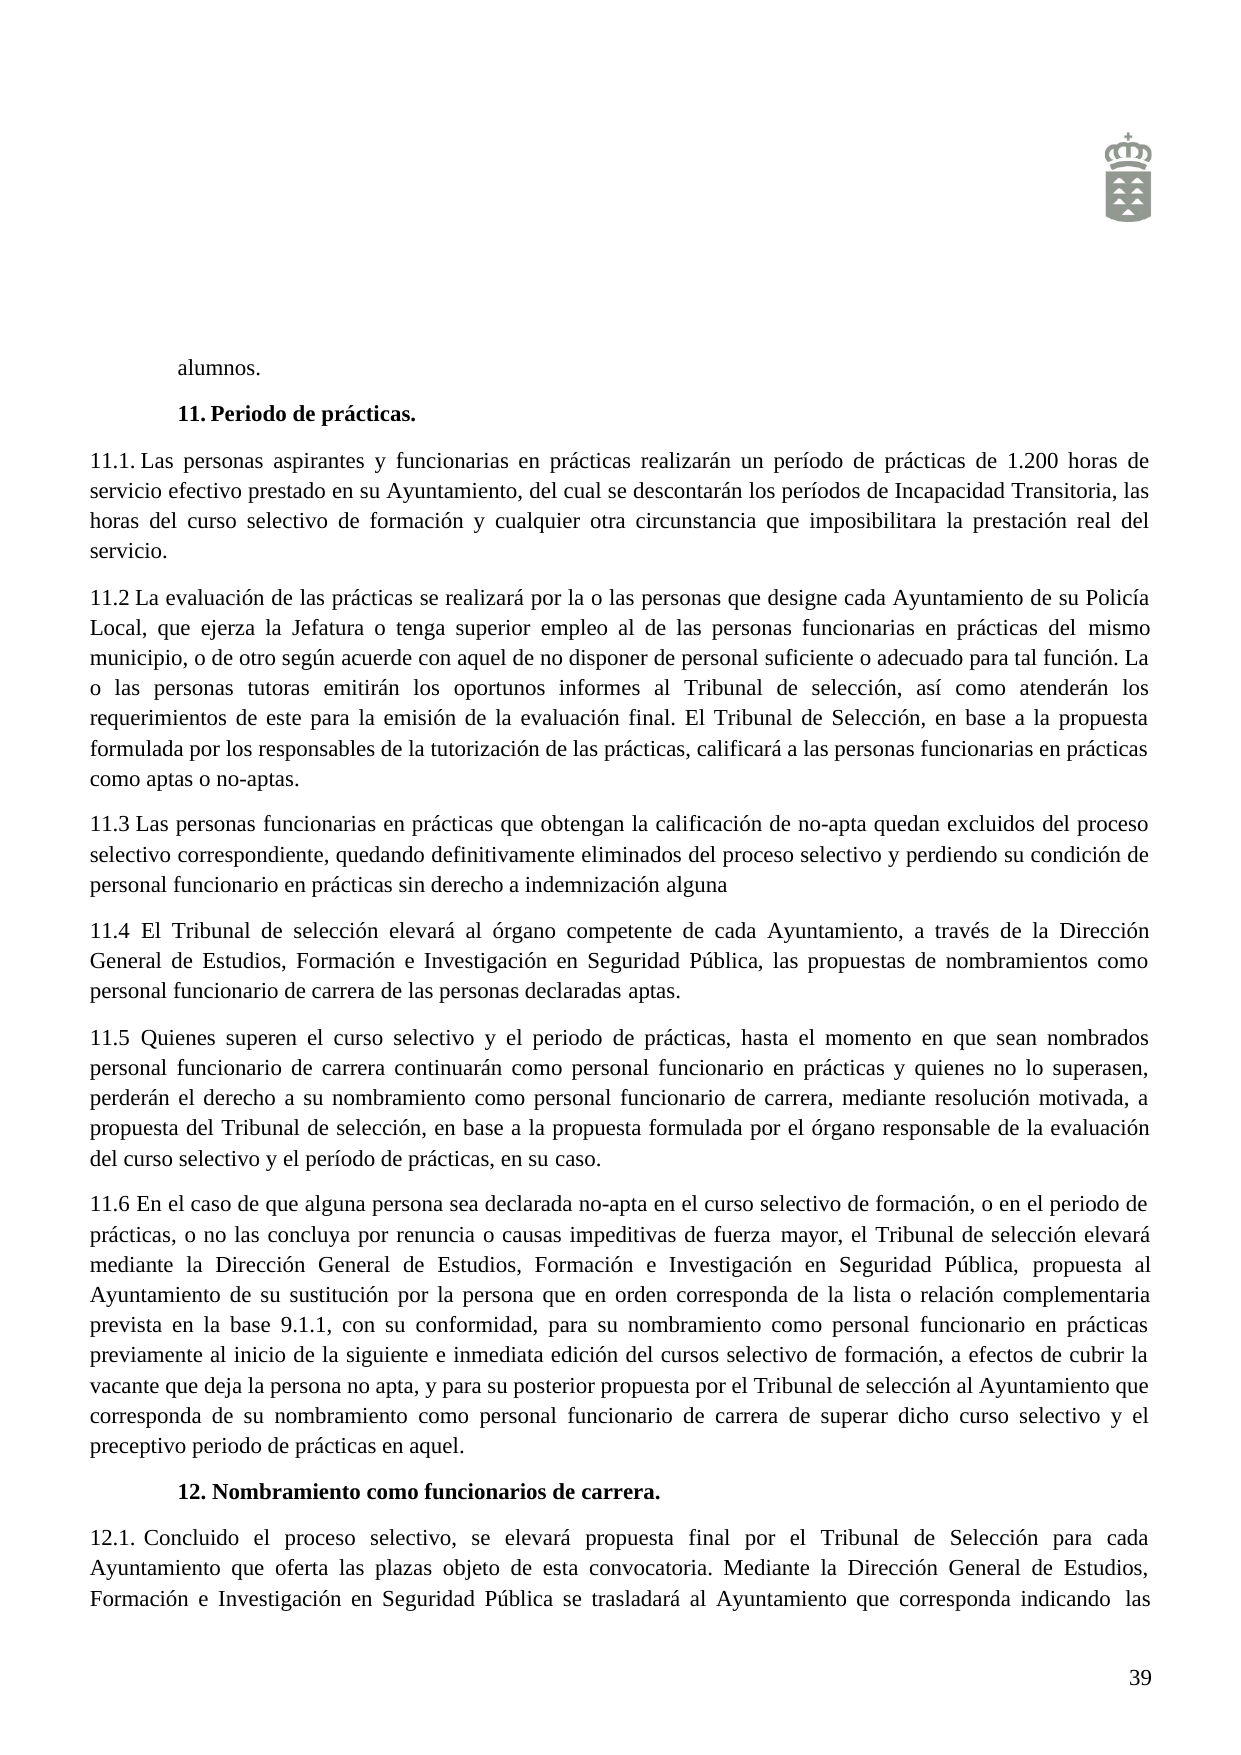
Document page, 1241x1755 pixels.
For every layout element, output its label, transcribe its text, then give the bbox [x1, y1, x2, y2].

list Las personas aspirantes y funcionarias en prácticas realizarán un período de prácticas de 1.200 horas de servicio efectivo prestado en su Ayuntamiento, del cual se descontarán los períodos de Incapacidad Transitoria, las horas del curso selectivo de formación y cualquier otra circunstancia que imposibilitara la prestación real del servicio. [89, 447, 1152, 564]
list La evaluación de las prácticas se realizará por la o las personas que designe cada Ayuntamiento de su Policía Local, que ejerza la Jefatura o tenga superior empleo al de las personas funcionarias en prácticas del mismo municipio, o de otro según acuerde con aquel de no disponer de personal suficiente o adecuado para tal función. La o las personas tutoras emitirán los oportunos informes al Tribunal de selección, así como atenderán los requerimientos de este para la emisión de la evaluación final. El Tribunal de Selección, en base a la propuesta formulada por los responsables de la tutorización de las prácticas, calificará a las personas funcionarias en prácticas como aptas o no-aptas. [89, 583, 1151, 791]
list Concluido el proceso selectivo, se elevará propuesta final por el Tribunal de Selección para cada Ayuntamiento que oferta las plazas objeto de esta convocatoria. Mediante la Dirección General de Estudios, Formación e Investigación en Seguridad Pública se trasladará al Ayuntamiento que corresponda indicando las [89, 1524, 1151, 1611]
list Nombramiento como funcionarios de carrera. [177, 1478, 1241, 1504]
text alumnos. [177, 354, 1241, 380]
list En el caso de que alguna persona sea declarada no-apta en el curso selectivo de formación, o en el periodo de prácticas, o no las concluya por renuncia o causas impeditivas de fuerza mayor, el Tribunal de selección elevará mediante la Dirección General de Estudios, Formación e Investigación en Seguridad Pública, propuesta al Ayuntamiento de su sustitución por la persona que en orden corresponda de la lista o relación complementaria prevista en la base 9.1.1, con su conformidad, para su nombramiento como personal funcionario en prácticas previamente al inicio de la siguiente e inmediata edición del cursos selectivo de formación, a efectos de cubrir la vacante que deja la persona no apta, y para su posterior propuesta por el Tribunal de selección al Ayuntamiento que corresponda de su nombramiento como personal funcionario de carrera de superar dicho curso selectivo y el preceptivo periodo de prácticas en aquel. [89, 1191, 1151, 1458]
list Periodo de prácticas. [177, 400, 1241, 427]
list El Tribunal de selección elevará al órgano competente de cada Ayuntamiento, a través de la Dirección General de Estudios, Formación e Investigación en Seguridad Pública, las propuestas de nombramientos como personal funcionario de carrera de las personas declaradas aptas. [89, 917, 1151, 1004]
list Las personas funcionarias en prácticas que obtengan la calificación de no-apta quedan excluidos del proceso selectivo correspondiente, quedando definitivamente eliminados del proceso selectivo y perdiendo su condición de personal funcionario en prácticas sin derecho a indemnización alguna [89, 811, 1151, 897]
list Quienes superen el curso selectivo y el periodo de prácticas, hasta el momento en que sean nombrados personal funcionario de carrera continuarán como personal funcionario en prácticas y quienes no lo superasen, perderán el derecho a su nombramiento como personal funcionario de carrera, mediante resolución motivada, a propuesta del Tribunal de selección, en base a la propuesta formulada por el órgano responsable de la evaluación del curso selectivo y el período de prácticas, en su caso. [89, 1024, 1151, 1171]
